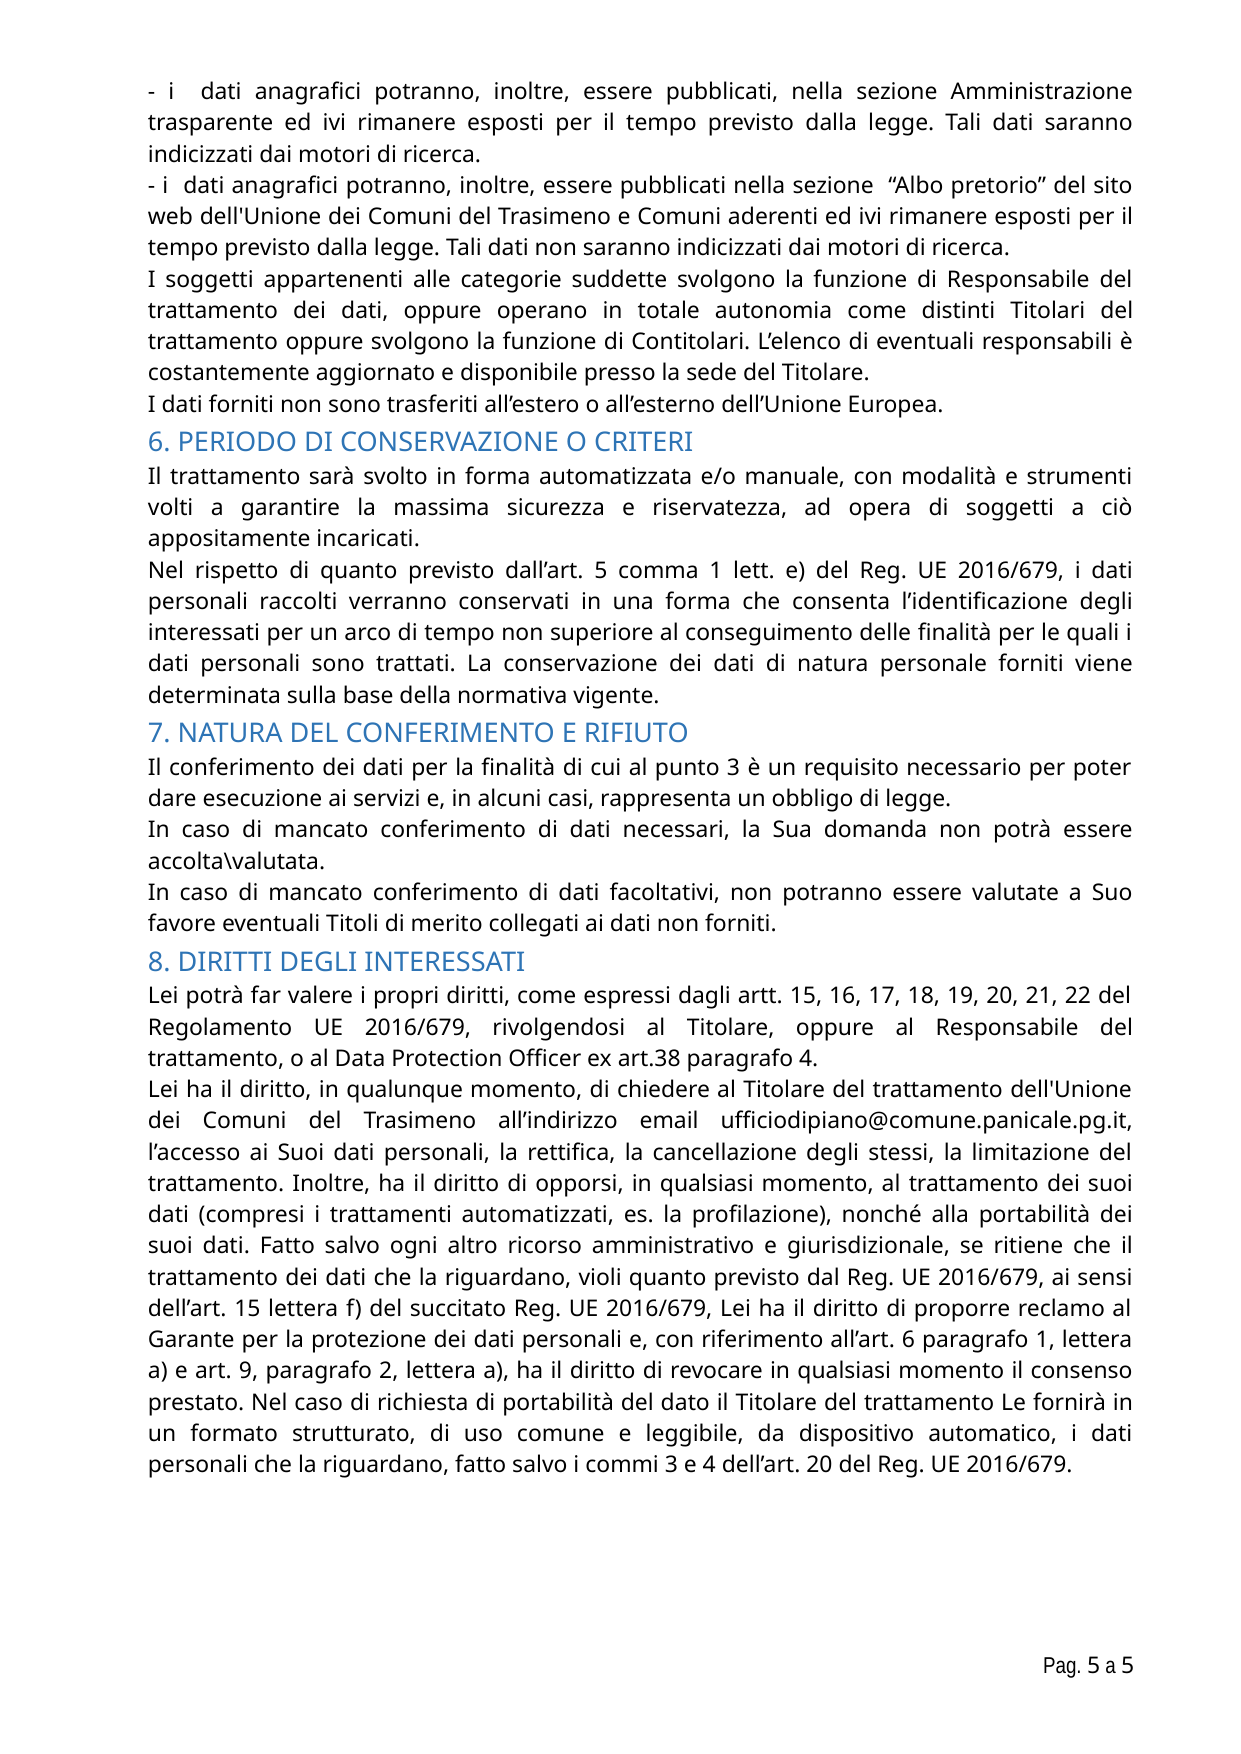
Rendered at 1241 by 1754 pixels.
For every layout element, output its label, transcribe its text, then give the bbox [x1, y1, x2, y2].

text Il conferimento dei dati per la finalità di cui al punto 3 è un requisito necessario per poter dare esecuzione ai servizi e, in alcuni casi, rappresenta un obbligo di legge. [148, 751, 1134, 813]
subtitle 7. NATURA DEL CONFERIMENTO E RIFIUTO [148, 714, 1134, 751]
text Lei ha il diritto, in qualunque momento, di chiedere al Titolare del trattamento dell'Unione dei Comuni del Trasimeno all’indirizzo email ufficiodipiano@comune.panicale.pg.it, l’accesso ai Suoi dati personali, la rettifica, la cancellazione degli stessi, la limitazione del trattamento. Inoltre, ha il diritto di opporsi, in qualsiasi momento, al trattamento dei suoi dati (compresi i trattamenti automatizzati, es. la profilazione), nonché alla portabilità dei suoi dati. Fatto salvo ogni altro ricorso amministrativo e giurisdizionale, se ritiene che il trattamento dei dati che la riguardano, violi quanto previsto dal Reg. UE 2016/679, ai sensi dell’art. 15 lettera f) del succitato Reg. UE 2016/679, Lei ha il diritto di proporre reclamo al Garante per la protezione dei dati personali e, con riferimento all’art. 6 paragrafo 1, lettera a) e art. 9, paragrafo 2, lettera a), ha il diritto di revocare in qualsiasi momento il consenso prestato. Nel caso di richiesta di portabilità del dato il Titolare del trattamento Le fornirà in un formato strutturato, di uso comune e leggibile, da dispositivo automatico, i dati personali che la riguardano, fatto salvo i commi 3 e 4 dell’art. 20 del Reg. UE 2016/679. [148, 1073, 1134, 1479]
text In caso di mancato conferimento di dati facoltativi, non potranno essere valutate a Suo favore eventuali Titoli di merito collegati ai dati non forniti. [148, 876, 1134, 938]
text I soggetti appartenenti alle categorie suddette svolgono la funzione di Responsabile del trattamento dei dati, oppure operano in totale autonomia come distinti Titolari del trattamento oppure svolgono la funzione di Contitolari. L’elenco di eventuali responsabili è costantemente aggiornato e disponibile presso la sede del Titolare. [148, 262, 1134, 387]
subtitle 8. DIRITTI DEGLI INTERESSATI [148, 942, 1134, 979]
text In caso di mancato conferimento di dati necessari, la Sua domanda non potrà essere accolta\valutata. [148, 813, 1134, 876]
subtitle 6. PERIODO DI CONSERVAZIONE O CRITERI [148, 423, 1134, 460]
text - i dati anagrafici potranno, inoltre, essere pubblicati, nella sezione Amministrazione trasparente ed ivi rimanere esposti per il tempo previsto dalla legge. Tali dati saranno indicizzati dai motori di ricerca. [148, 75, 1134, 169]
text Lei potrà far valere i propri diritti, come espressi dagli artt. 15, 16, 17, 18, 19, 20, 21, 22 del Regolamento UE 2016/679, rivolgendosi al Titolare, oppure al Responsabile del trattamento, o al Data Protection Officer ex art.38 paragrafo 4. [148, 979, 1134, 1073]
text - i dati anagrafici potranno, inoltre, essere pubblicati nella sezione “Albo pretorio” del sito web dell'Unione dei Comuni del Trasimeno e Comuni aderenti ed ivi rimanere esposti per il tempo previsto dalla legge. Tali dati non saranno indicizzati dai motori di ricerca. [148, 169, 1134, 262]
text Nel rispetto di quanto previsto dall’art. 5 comma 1 lett. e) del Reg. UE 2016/679, i dati personali raccolti verranno conservati in una forma che consenta l’identificazione degli interessati per un arco di tempo non superiore al conseguimento delle finalità per le quali i dati personali sono trattati. La conservazione dei dati di natura personale forniti viene determinata sulla base della normativa vigente. [148, 553, 1134, 710]
text I dati forniti non sono trasferiti all’estero o all’esterno dell’Unione Europea. [148, 387, 1134, 419]
text Il trattamento sarà svolto in forma automatizzata e/o manuale, con modalità e strumenti volti a garantire la massima sicurezza e riservatezza, ad opera di soggetti a ciò appositamente incaricati. [148, 460, 1134, 553]
